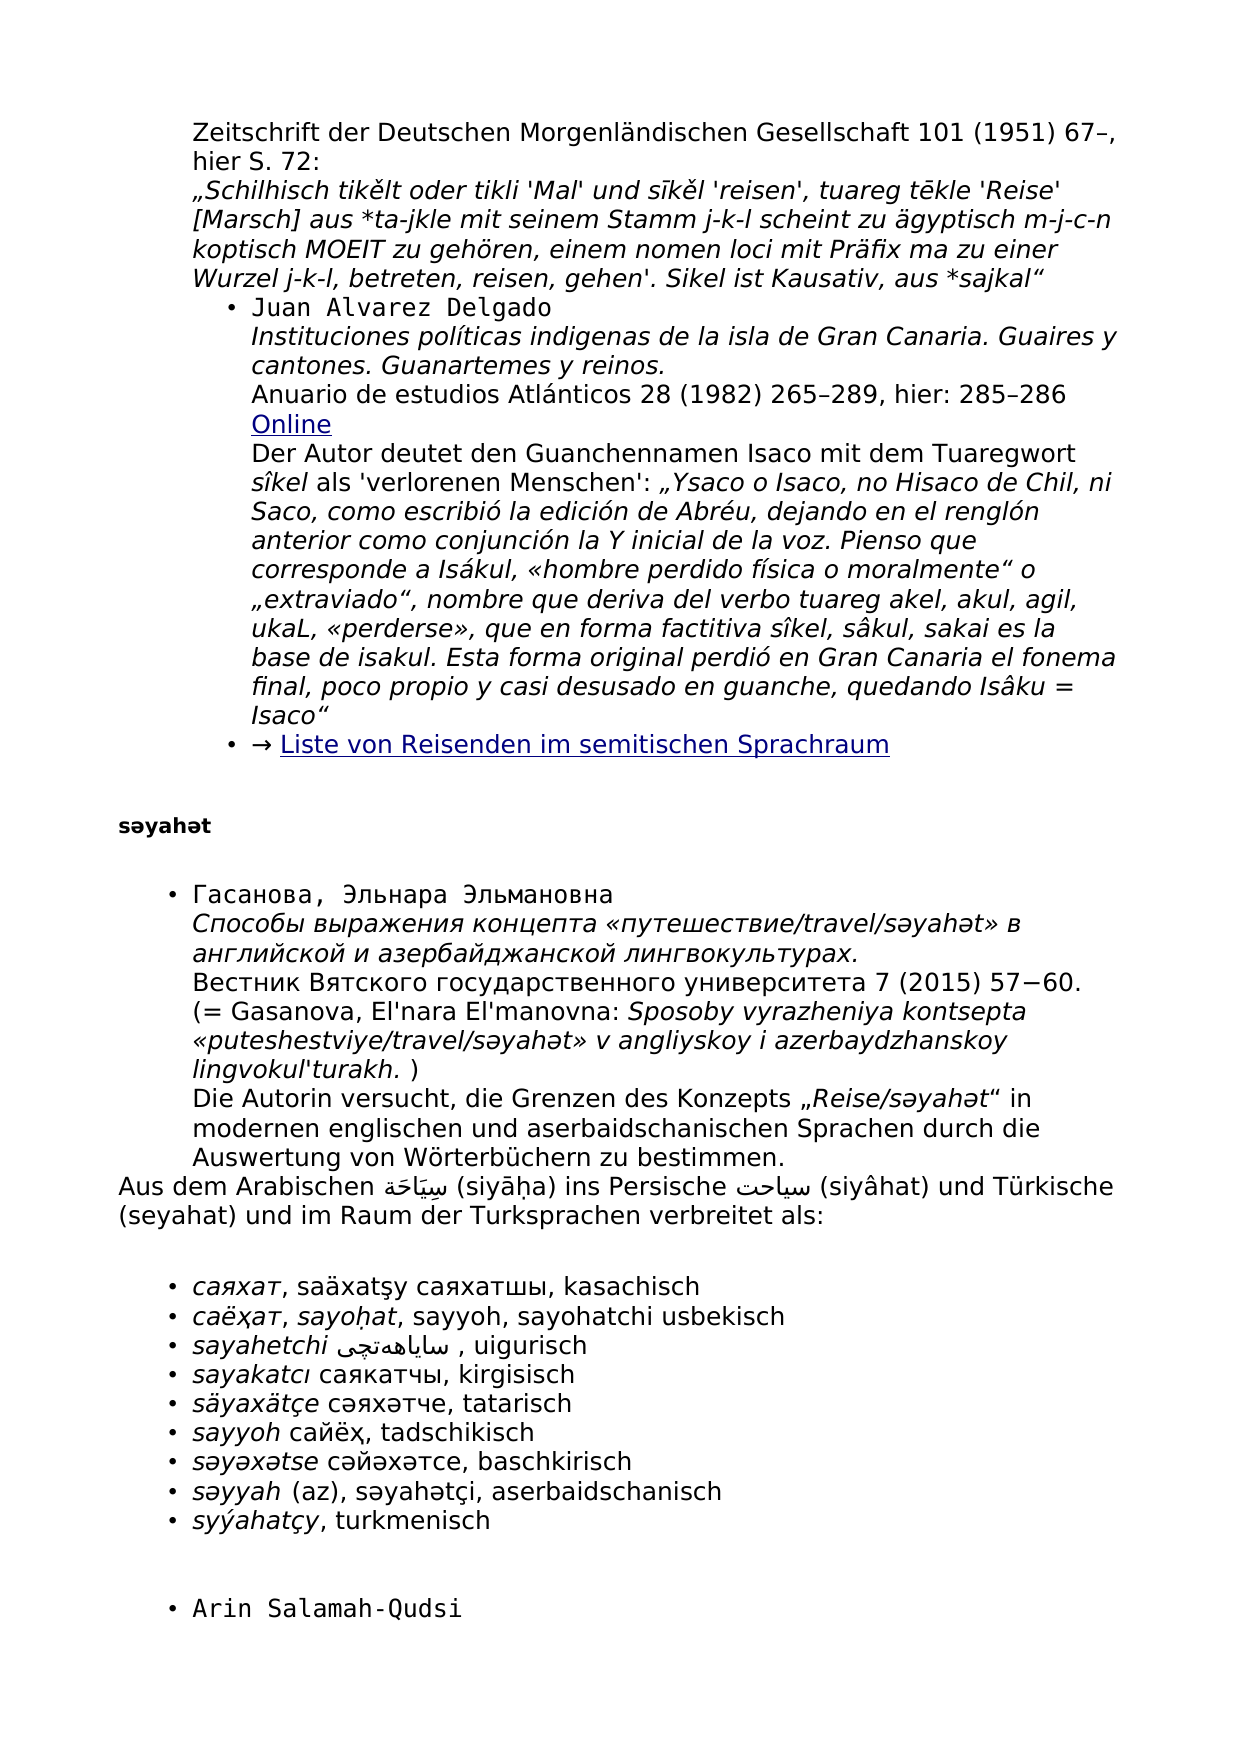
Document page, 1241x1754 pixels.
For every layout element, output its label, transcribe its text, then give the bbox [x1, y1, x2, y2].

list sayakatcı саякатчы, kirgisisch [177, 1360, 1122, 1389]
list Гасанова, Эльнара Эльмановна Способы выражения концепта «путешествие/travel/səyahət» в английской и азербайджанской лингвокультурах. Вестник Вятского государственного университета 7 (2015) 57−60. (= Gasanova, El'nara El'manovna: Sposoby vyrazheniya kontsepta «puteshestviye/travel/səyahət» v angliyskoy i azerbaydzhanskoy lingvokul'turakh. ) Die Autorin versucht, die Grenzen des Konzepts „Reise/səyahət“ in modernen englischen und aserbaidschanischen Sprachen durch die Auswertung von Wörterbüchern zu bestimmen. [177, 881, 1122, 1172]
list Juan Alvarez Delgado Instituciones políticas indigenas de la isla de Gran Canaria. Guaires y cantones. Guanartemes y reinos. Anuario de estudios Atlánticos 28 (1982) 265–289, hier: 285–286 Online Der Autor deutet den Guanchennamen Isaco mit dem Tuaregwort sîkel als 'verlorenen Menschen': „Ysaco o Isaco, no Hisaco de Chil, ni Saco, como escribió la edición de Abréu, dejando en el renglón anterior como conjunción la Y inicial de la voz. Pienso que corresponde a Isákul, «hombre perdido física o moralmente“ o „extraviado“, nombre que deriva del verbo tuareg akel, akul, agil, ukaL, «perderse», que en forma factitiva sîkel, sâkul, sakai es la base de isakul. Esta forma original perdió en Gran Canaria el fonema final, poco propio y casi desusado en guanche, quedando Isâku = Isaco“ [236, 293, 1122, 731]
list säyaxätçe сәяхәтче, tatarisch [177, 1389, 1122, 1418]
subtitle səyahət [118, 814, 1122, 838]
list sayahetchi ساياھەتچى , uigurisch [177, 1331, 1122, 1360]
list sayyoh сайёҳ, tadschikisch [177, 1418, 1122, 1447]
list → Liste von Reisenden im semitischen Sprachraum [236, 731, 1122, 760]
list саёҳат, sayoḥat, sayyoh, sayohatchi usbekisch [177, 1302, 1122, 1331]
list syýahatçy, turkmenisch [177, 1506, 1122, 1535]
list Arin Salamah-Qudsi [177, 1594, 1122, 1623]
list Zeitschrift der Deutschen Morgenländischen Gesellschaft 101 (1951) 67–, hier S. 72: „Schilhisch tikělt oder tikli 'Mal' und sīkěl 'reisen', tuareg tēkle 'Reise' [Marsch] aus *ta-jkle mit seinem Stamm j-k-l scheint zu ägyptisch m-j-c-n koptisch MOEIT zu gehören, einem nomen loci mit Präfix ma zu einer Wurzel j-k-l, betreten, reisen, gehen'. Sikel ist Kausativ, aus *sajkal“ [177, 118, 1122, 293]
list səyyah (az), səyahətçi, aserbaidschanisch [177, 1477, 1122, 1506]
text Aus dem Arabischen سِيَاحَة (siyāḥa) ins Persische سیاحت (siyâhat) und Türkische (seyahat) und im Raum der Turksprachen verbreitet als: [118, 1172, 1122, 1231]
list səyəxətse сәйәхәтсе, baschkirisch [177, 1447, 1122, 1477]
list саяхат, saäxatşy саяхатшы, kasachisch [177, 1272, 1122, 1302]
